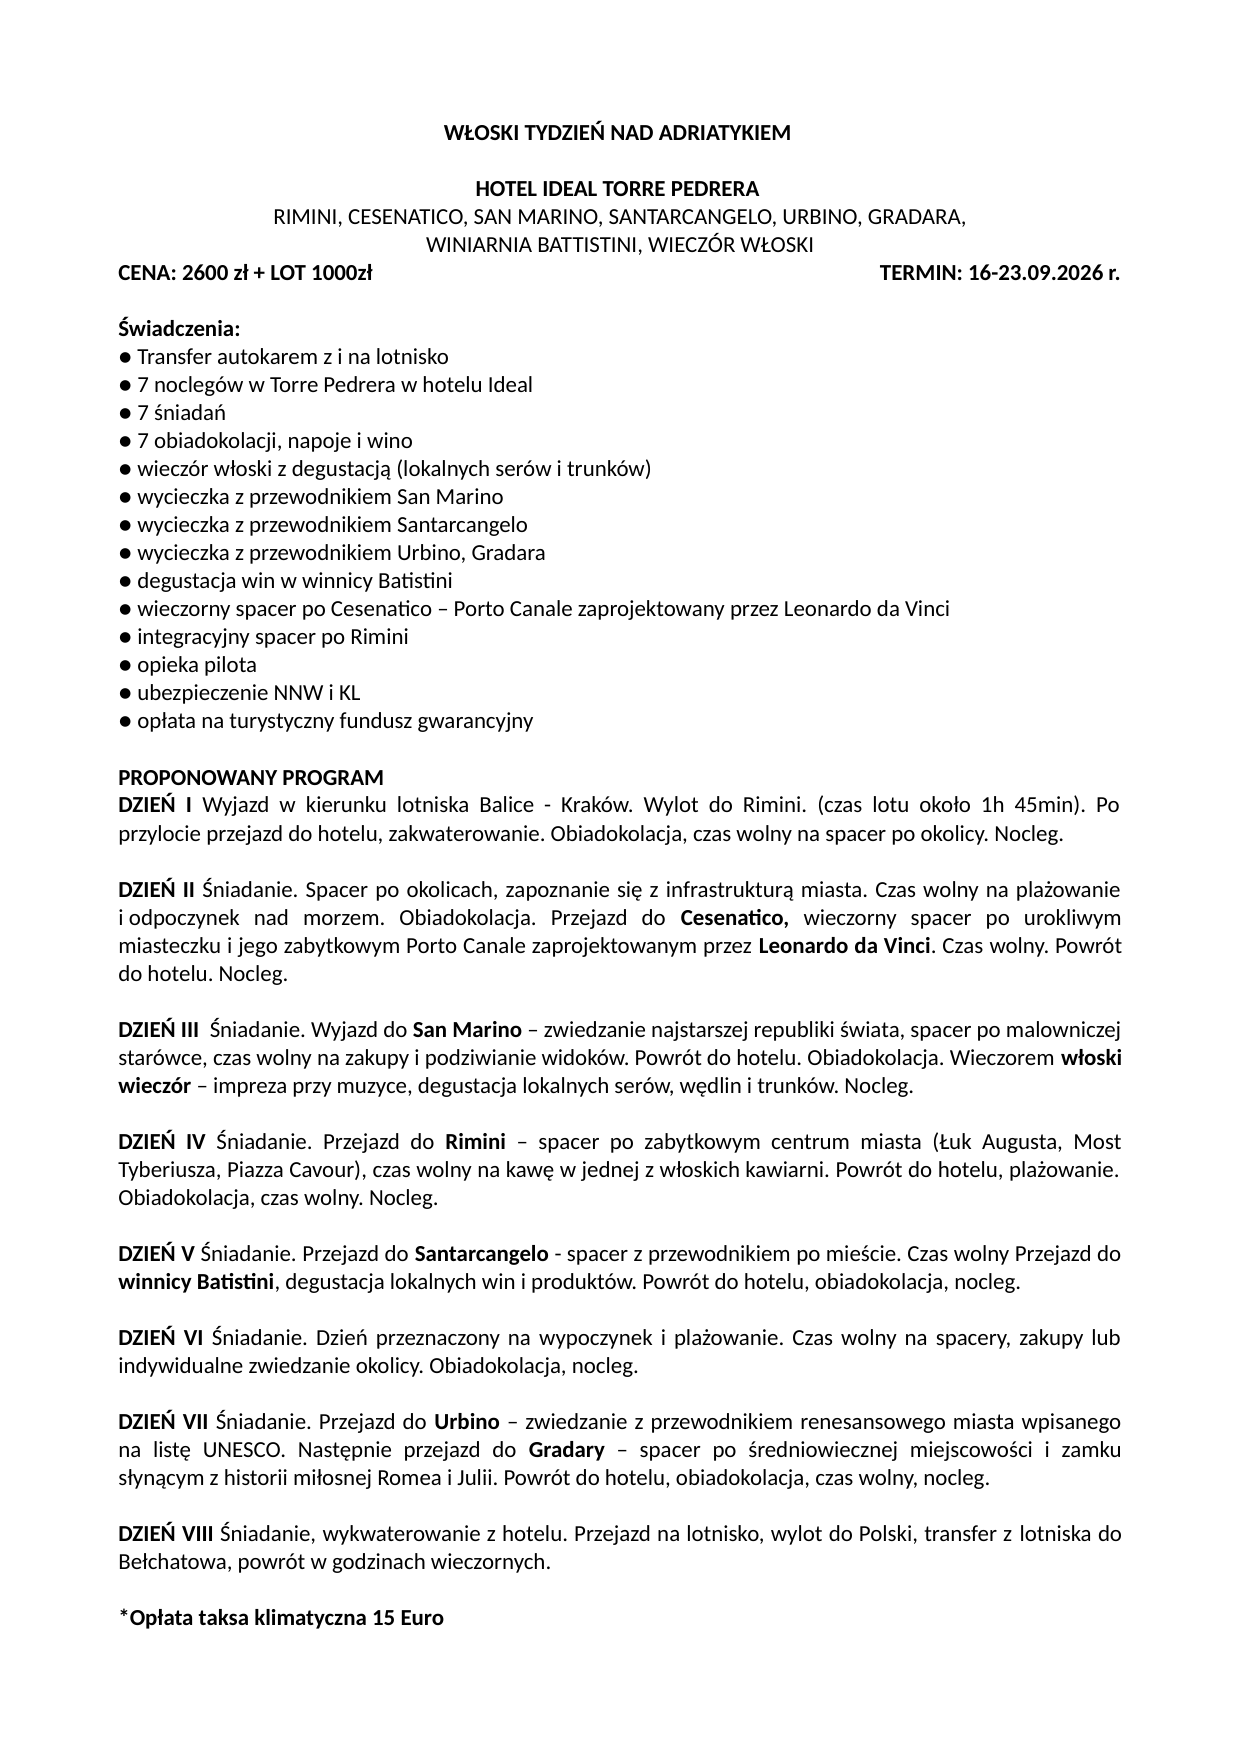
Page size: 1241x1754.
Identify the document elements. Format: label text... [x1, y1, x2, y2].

text RIMINI, CESENATICO, SAN MARINO, SANTARCANGELO, URBINO, GRADARA, [118, 202, 1122, 230]
text HOTEL IDEAL TORRE PEDRERA [118, 174, 1122, 202]
text *Opłata taksa klimatyczna 15 Euro [118, 1603, 1122, 1631]
text PROPONOWANY PROGRAM [118, 763, 1122, 791]
text DZIEŃ VIII Śniadanie, wykwaterowanie z hotelu. Przejazd na lotnisko, wylot do Polski, transfer z lotniska do Bełchatowa, powrót w godzinach wieczornych. [118, 1519, 1122, 1575]
text ● wycieczka z przewodnikiem Santarcangelo [118, 510, 1122, 538]
text ● integracyjny spacer po Rimini [118, 622, 1122, 651]
text CENA: 2600 zł + LOT 1000zł TERMIN: 16-23.09.2026 r. [118, 258, 1122, 286]
text WŁOSKI TYDZIEŃ NAD ADRIATYKIEM [118, 118, 1122, 146]
text ● degustacja win w winnicy Batistini [118, 566, 1122, 594]
text ● wycieczka z przewodnikiem San Marino [118, 482, 1122, 510]
text ● 7 obiadokolacji, napoje i wino [118, 426, 1122, 454]
text DZIEŃ VII Śniadanie. Przejazd do Urbino – zwiedzanie z przewodnikiem renesansowego miasta wpisanego na listę UNESCO. Następnie przejazd do Gradary – spacer po średniowiecznej miejscowości i zamku słynącym z historii miłosnej Romea i Julii. Powrót do hotelu, obiadokolacja, czas wolny, nocleg. [118, 1407, 1122, 1491]
text DZIEŃ IV Śniadanie. Przejazd do Rimini – spacer po zabytkowym centrum miasta (Łuk Augusta, Most Tyberiusza, Piazza Cavour), czas wolny na kawę w jednej z włoskich kawiarni. Powrót do hotelu, plażowanie. Obiadokolacja, czas wolny. Nocleg. [118, 1127, 1122, 1211]
text DZIEŃ VI Śniadanie. Dzień przeznaczony na wypoczynek i plażowanie. Czas wolny na spacery, zakupy lub indywidualne zwiedzanie okolicy. Obiadokolacja, nocleg. [118, 1323, 1122, 1379]
text DZIEŃ I Wyjazd w kierunku lotniska Balice - Kraków. Wylot do Rimini. (czas lotu około 1h 45min). Po przylocie przejazd do hotelu, zakwaterowanie. Obiadokolacja, czas wolny na spacer po okolicy. Nocleg. [118, 791, 1122, 847]
text ● wieczorny spacer po Cesenatico – Porto Canale zaprojektowany przez Leonardo da Vinci [118, 594, 1122, 622]
text DZIEŃ II Śniadanie. Spacer po okolicach, zapoznanie się z infrastrukturą miasta. Czas wolny na plażowanie i odpoczynek nad morzem. Obiadokolacja. Przejazd do Cesenatico, wieczorny spacer po urokliwym miasteczku i jego zabytkowym Porto Canale zaprojektowanym przez Leonardo da Vinci. Czas wolny. Powrót do hotelu. Nocleg. [118, 875, 1122, 987]
text ● ubezpieczenie NNW i KL [118, 678, 1122, 707]
text WINIARNIA BATTISTINI, WIECZÓR WŁOSKI [118, 230, 1122, 258]
text DZIEŃ III Śniadanie. Wyjazd do San Marino – zwiedzanie najstarszej republiki świata, spacer po malowniczej starówce, czas wolny na zakupy i podziwianie widoków. Powrót do hotelu. Obiadokolacja. Wieczorem włoski wieczór – impreza przy muzyce, degustacja lokalnych serów, wędlin i trunków. Nocleg. [118, 1015, 1122, 1099]
text ● 7 śniadań [118, 398, 1122, 426]
text ● wycieczka z przewodnikiem Urbino, Gradara [118, 538, 1122, 566]
text Świadczenia: [118, 314, 1122, 342]
text ● Transfer autokarem z i na lotnisko [118, 342, 1122, 370]
text ● 7 noclegów w Torre Pedrera w hotelu Ideal [118, 370, 1122, 398]
text DZIEŃ V Śniadanie. Przejazd do Santarcangelo - spacer z przewodnikiem po mieście. Czas wolny Przejazd do winnicy Batistini, degustacja lokalnych win i produktów. Powrót do hotelu, obiadokolacja, nocleg. [118, 1239, 1122, 1295]
text ● opieka pilota [118, 651, 1122, 678]
text ● opłata na turystyczny fundusz gwarancyjny [118, 707, 1122, 734]
text ● wieczór włoski z degustacją (lokalnych serów i trunków) [118, 454, 1122, 482]
